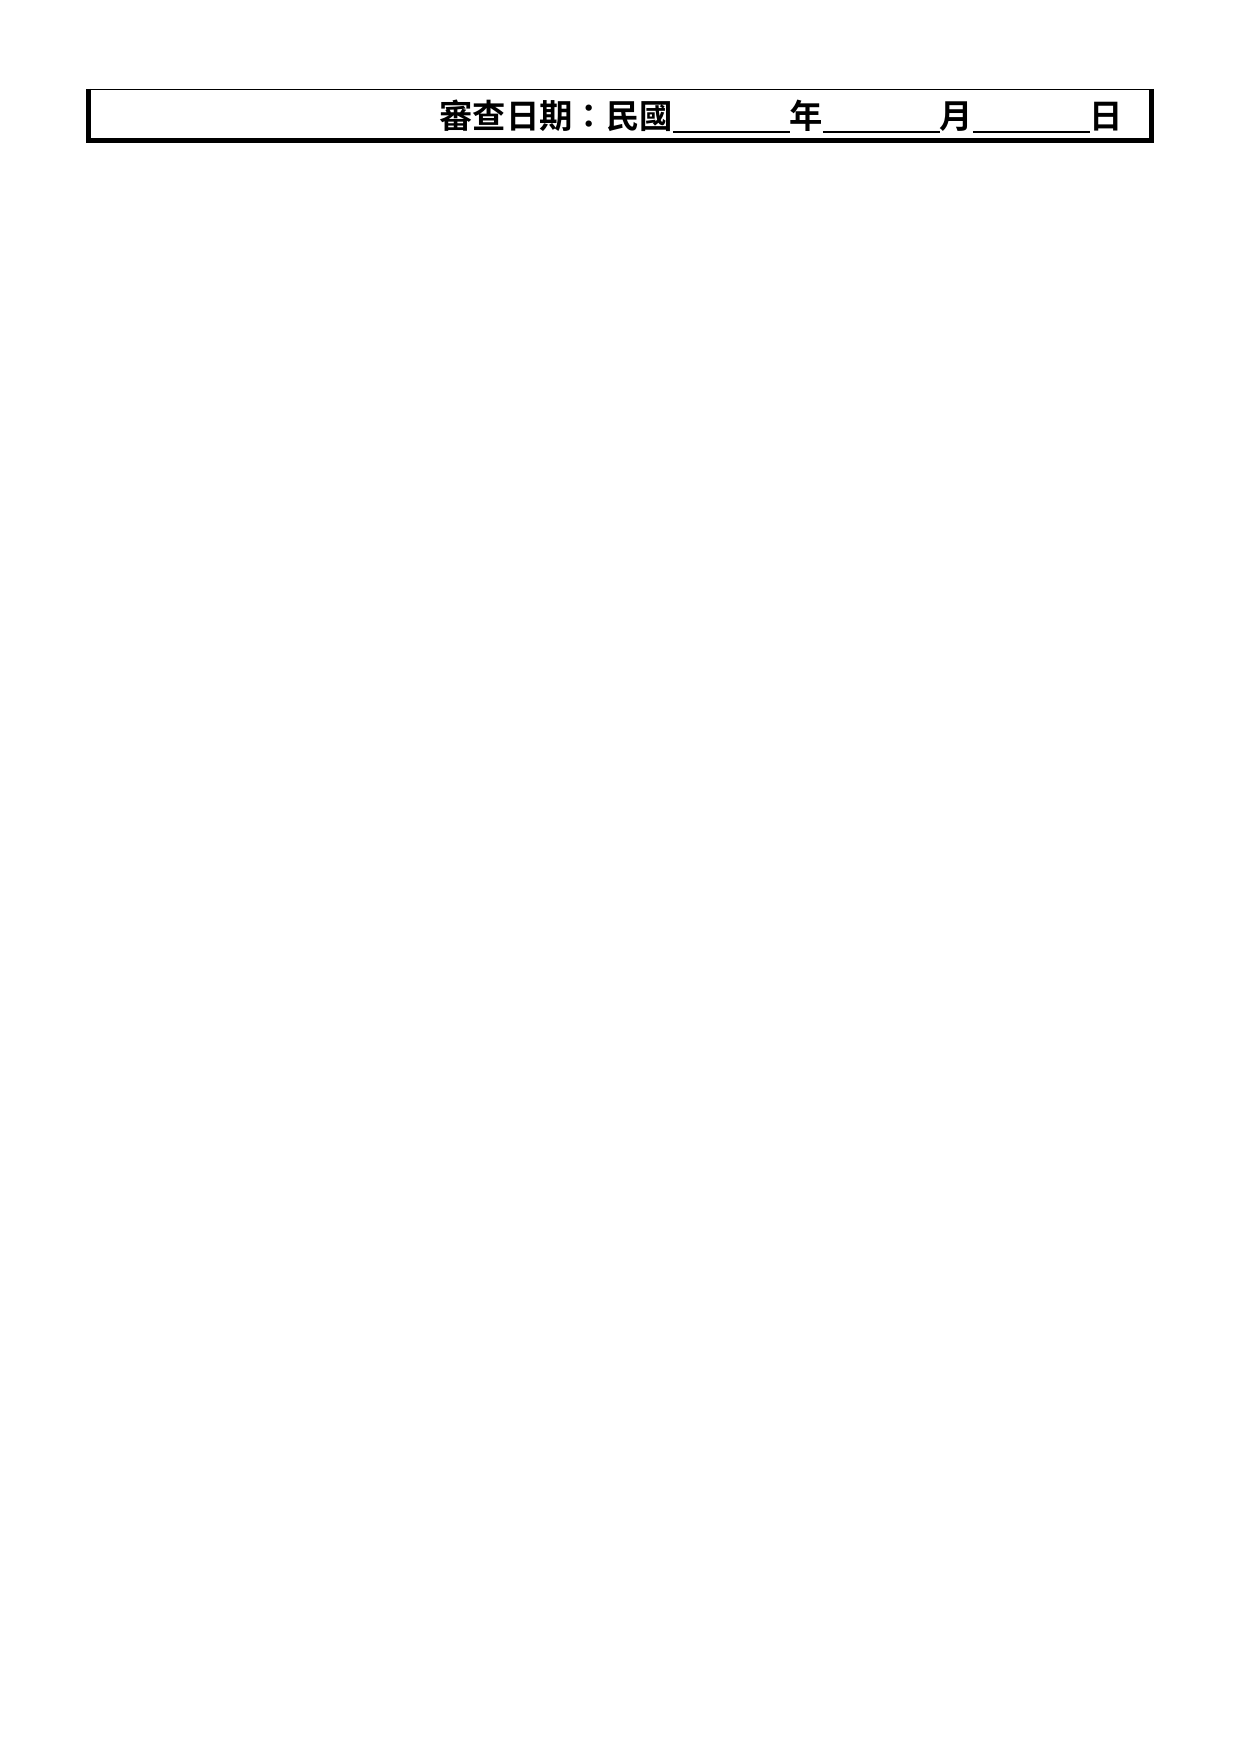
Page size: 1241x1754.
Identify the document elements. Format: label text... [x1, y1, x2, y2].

table_cell 審查日期：民國 年 月 日 [91, 90, 1149, 138]
